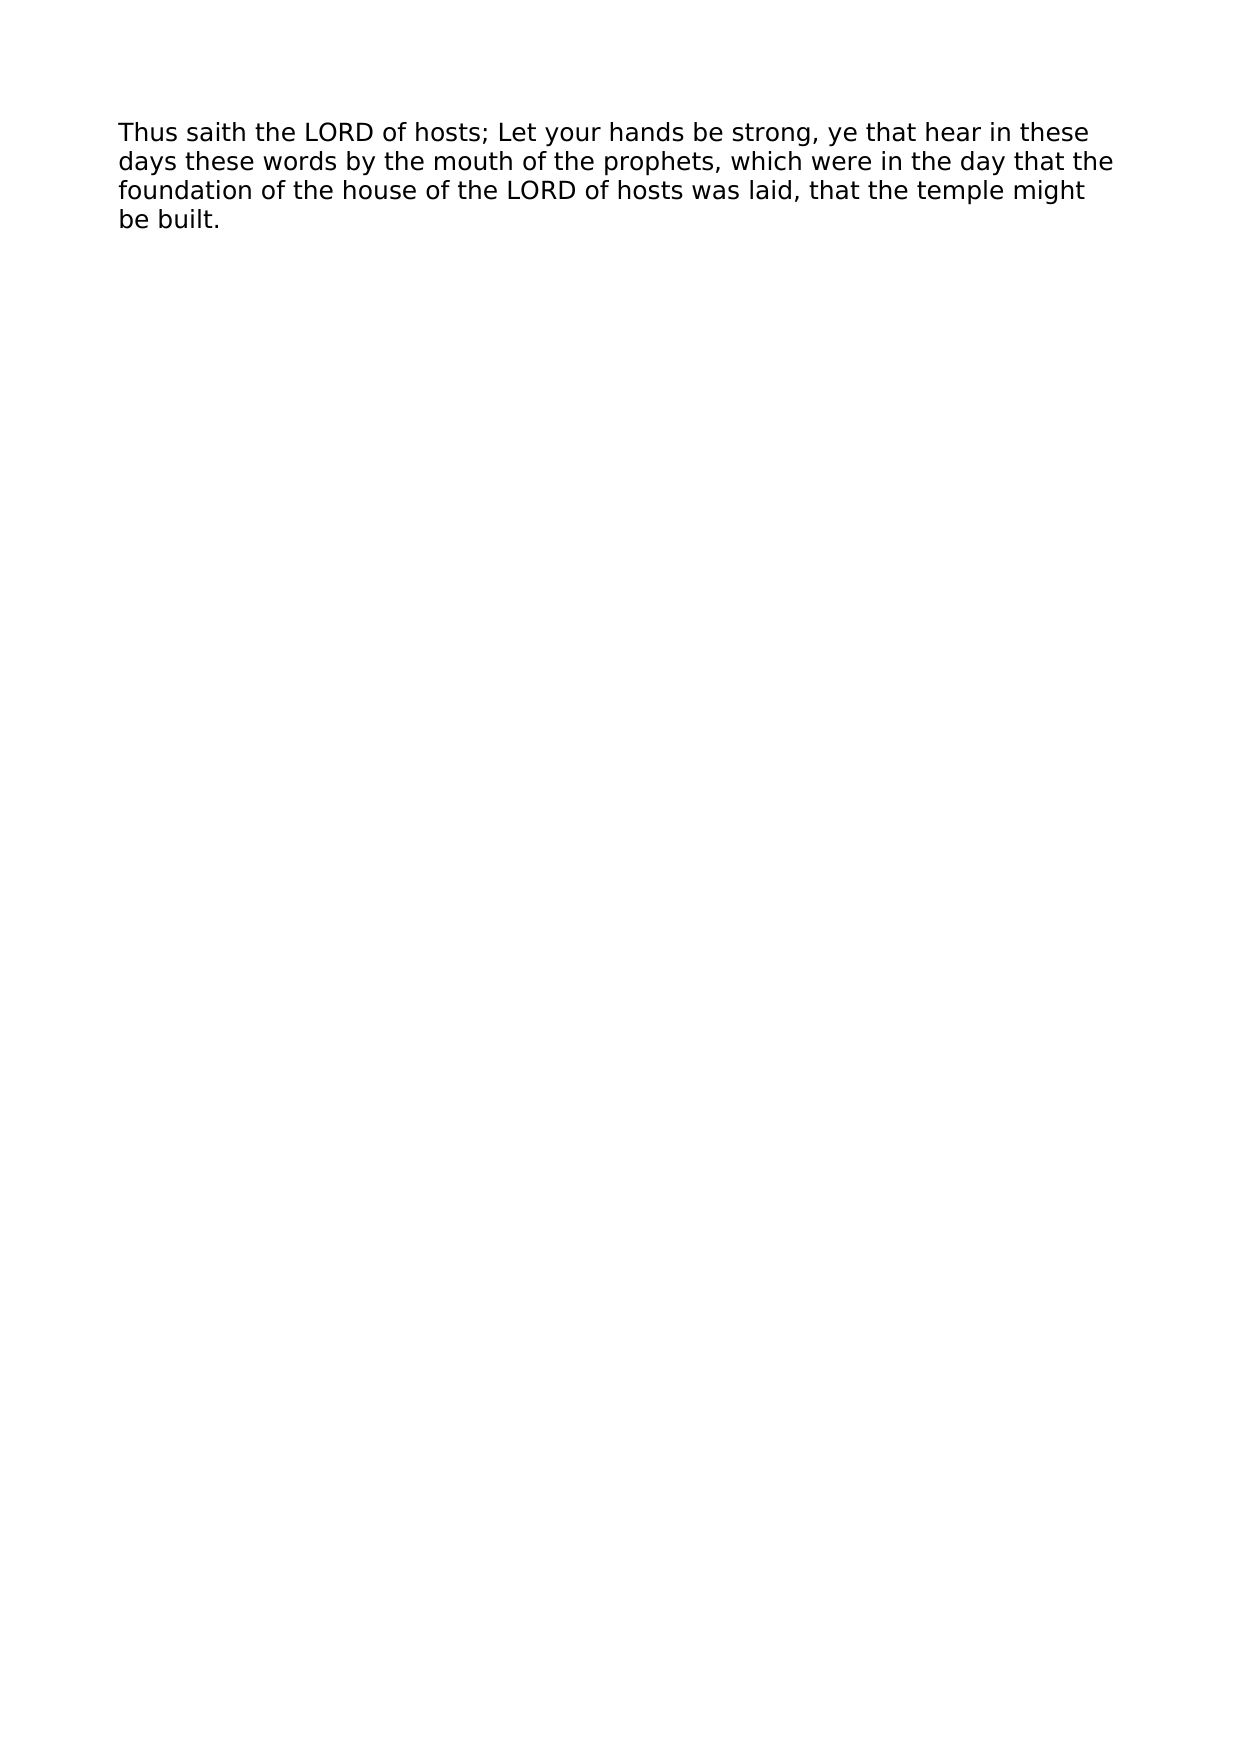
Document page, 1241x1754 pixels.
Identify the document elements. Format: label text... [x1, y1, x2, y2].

text Thus saith the LORD of hosts; Let your hands be strong, ye that hear in these days these words by the mouth of the prophets, which were in the day that the foundation of the house of the LORD of hosts was laid, that the temple might be built. [118, 118, 1122, 235]
